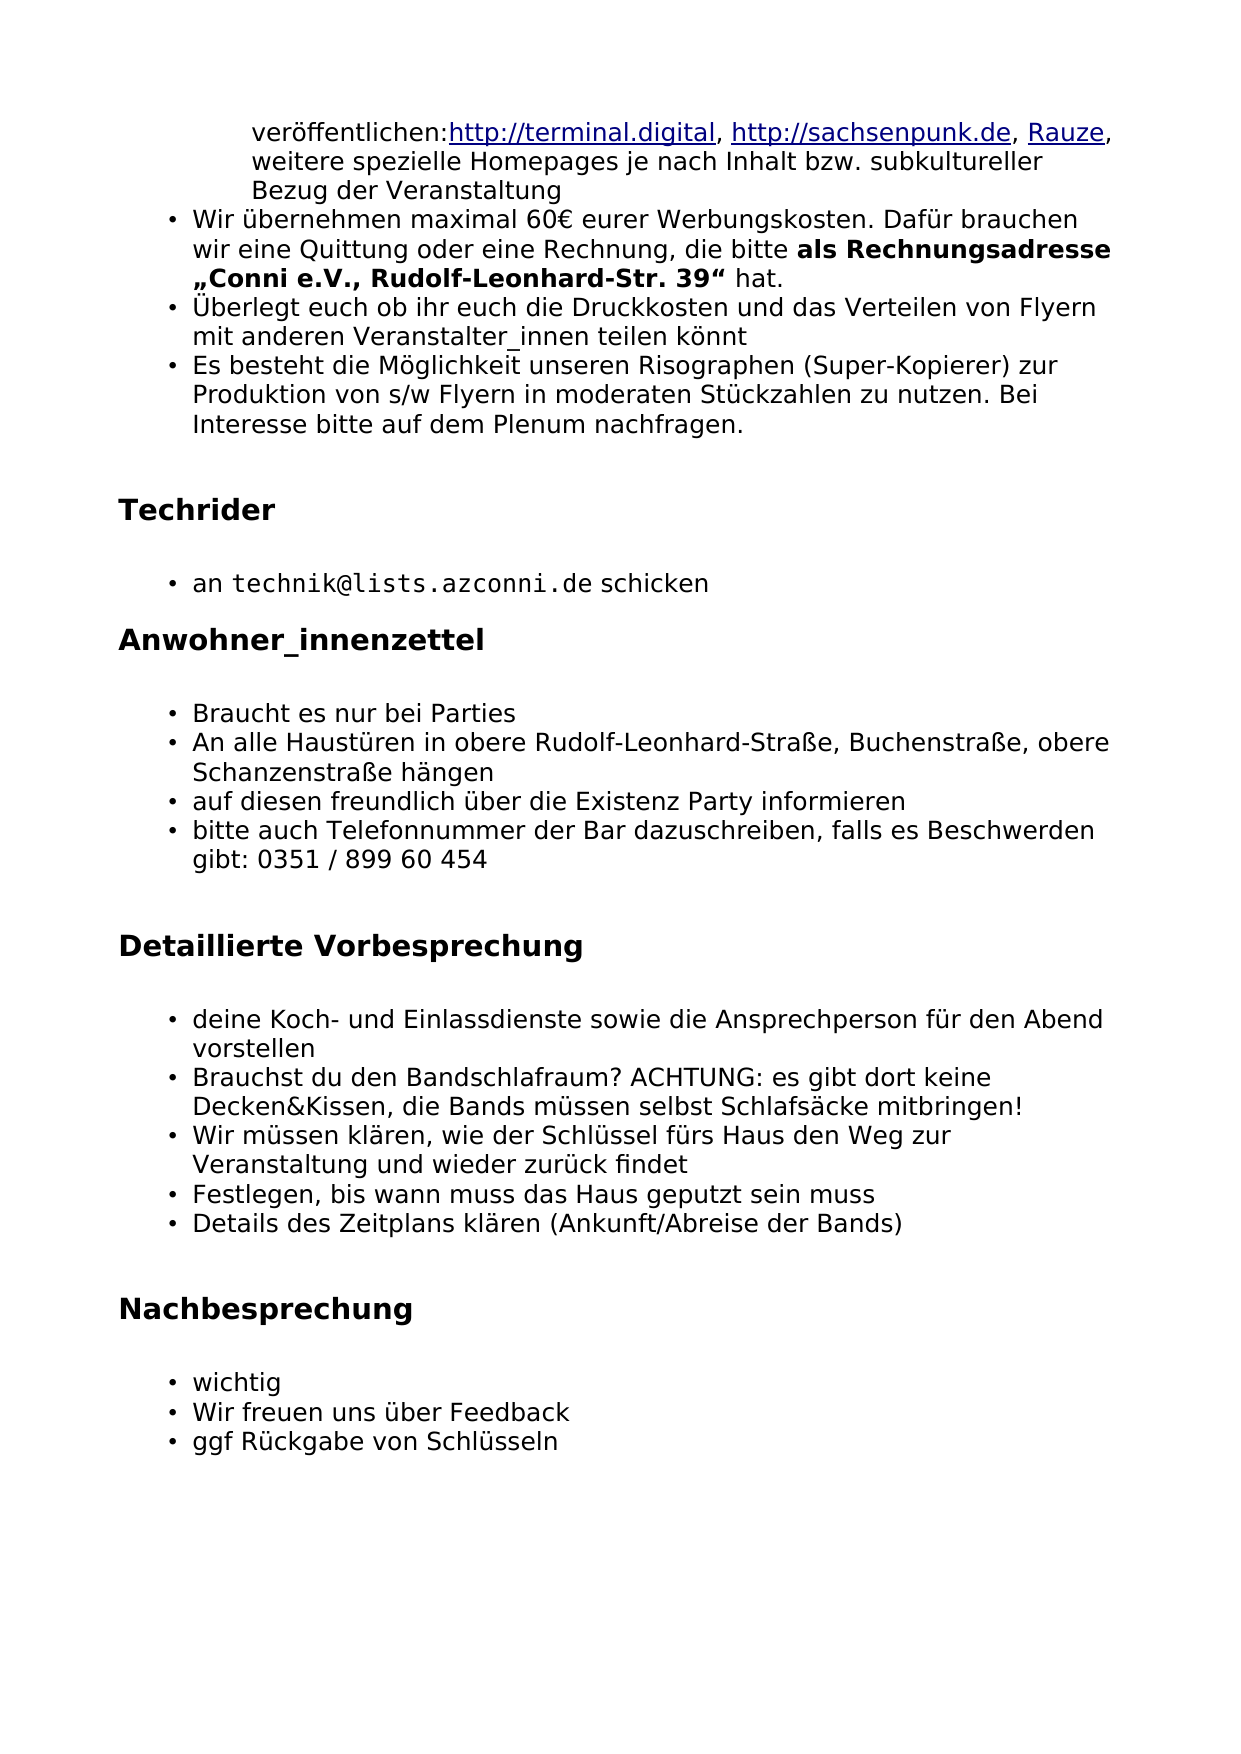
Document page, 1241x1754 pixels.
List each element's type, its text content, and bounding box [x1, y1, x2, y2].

list Details des Zeitplans klären (Ankunft/Abreise der Bands) [177, 1209, 1122, 1238]
list ggf Rückgabe von Schlüsseln [177, 1427, 1122, 1456]
list Wir müssen klären, wie der Schlüssel fürs Haus den Weg zur Veranstaltung und wieder zurück findet [177, 1122, 1122, 1180]
list Es besteht die Möglichkeit unseren Risographen (Super-Kopierer) zur Produktion von s/w Flyern in moderaten Stückzahlen zu nutzen. Bei Interesse bitte auf dem Plenum nachfragen. [177, 351, 1122, 439]
list Wir übernehmen maximal 60€ eurer Werbungskosten. Dafür brauchen wir eine Quittung oder eine Rechnung, die bitte als Rechnungsadresse „Conni e.V., Rudolf-Leonhard-Str. 39“ hat. [177, 206, 1122, 293]
list veröffentlichen:http://terminal.digital, http://sachsenpunk.de, Rauze, weitere spezielle Homepages je nach Inhalt bzw. subkultureller Bezug der Veranstaltung [236, 118, 1122, 206]
list An alle Haustüren in obere Rudolf-Leonhard-Straße, Buchenstraße, obere Schanzenstraße hängen [177, 729, 1122, 787]
subtitle Techrider [118, 493, 1122, 527]
list Festlegen, bis wann muss das Haus geputzt sein muss [177, 1180, 1122, 1209]
list Braucht es nur bei Parties [177, 699, 1122, 729]
list Überlegt euch ob ihr euch die Druckkosten und das Verteilen von Flyern mit anderen Veranstalter_innen teilen könnt [177, 293, 1122, 351]
list wichtig [177, 1369, 1122, 1398]
subtitle Detaillierte Vorbesprechung [118, 929, 1122, 963]
list deine Koch- und Einlassdienste sowie die Ansprechperson für den Abend vorstellen [177, 1005, 1122, 1063]
subtitle Nachbesprechung [118, 1293, 1122, 1327]
list Wir freuen uns über Feedback [177, 1398, 1122, 1427]
list bitte auch Telefonnummer der Bar dazuschreiben, falls es Beschwerden gibt: 0351 / 899 60 454 [177, 816, 1122, 874]
list Brauchst du den Bandschlafraum? ACHTUNG: es gibt dort keine Decken&Kissen, die Bands müssen selbst Schlafsäcke mitbringen! [177, 1063, 1122, 1122]
list an technik@lists.azconni.de schicken [177, 569, 1122, 598]
list auf diesen freundlich über die Existenz Party informieren [177, 787, 1122, 816]
subtitle Anwohner_innenzettel [118, 623, 1122, 657]
